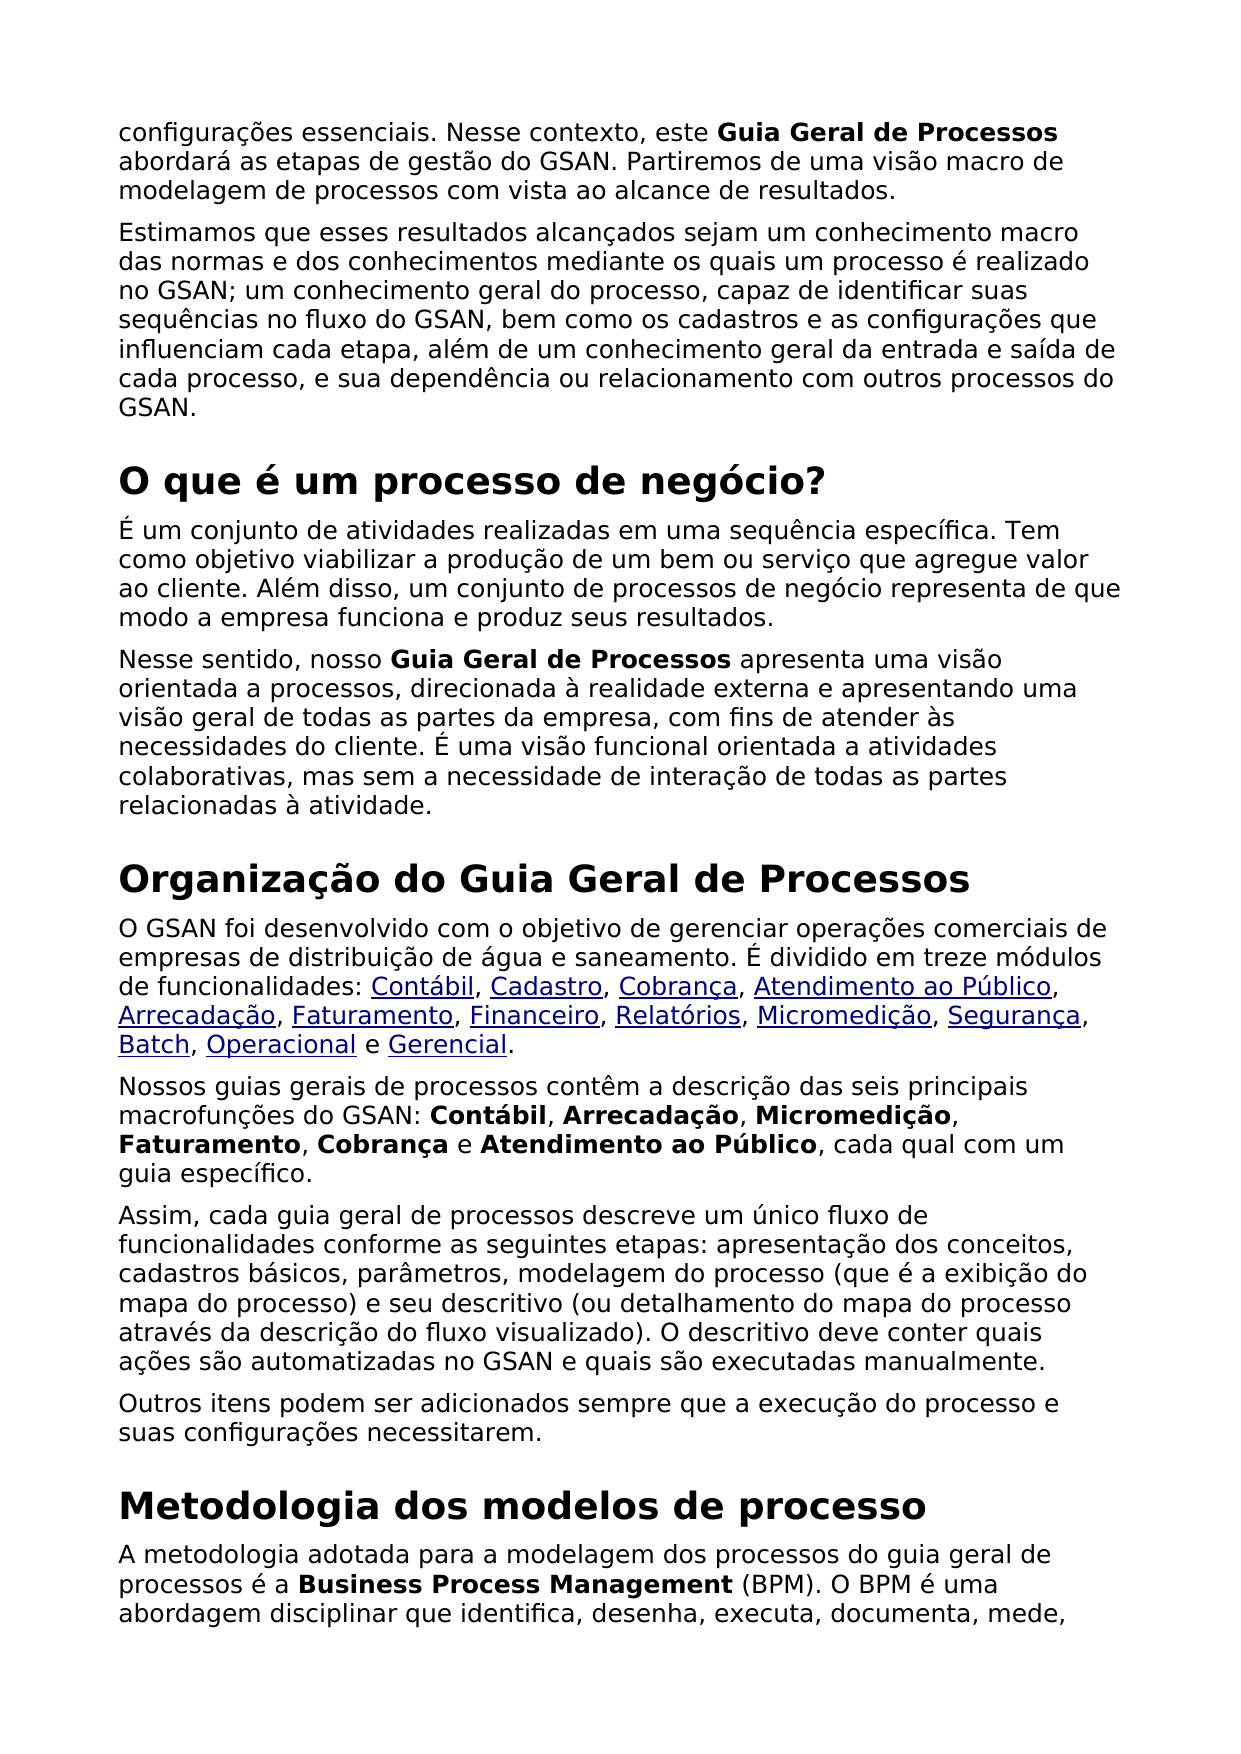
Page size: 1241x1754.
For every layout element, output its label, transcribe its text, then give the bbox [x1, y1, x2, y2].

text Estimamos que esses resultados alcançados sejam um conhecimento macro das normas e dos conhecimentos mediante os quais um processo é realizado no GSAN; um conhecimento geral do processo, capaz de identificar suas sequências no fluxo do GSAN, bem como os cadastros e as configurações que influenciam cada etapa, além de um conhecimento geral da entrada e saída de cada processo, e sua dependência ou relacionamento com outros processos do GSAN. [118, 218, 1122, 422]
text É um conjunto de atividades realizadas em uma sequência específica. Tem como objetivo viabilizar a produção de um bem ou serviço que agregue valor ao cliente. Além disso, um conjunto de processos de negócio representa de que modo a empresa funciona e produz seus resultados. [118, 516, 1122, 633]
text A metodologia adotada para a modelagem dos processos do guia geral de processos é a Business Process Management (BPM). O BPM é uma abordagem disciplinar que identifica, desenha, executa, documenta, mede, [118, 1541, 1122, 1628]
text Nesse sentido, nosso Guia Geral de Processos apresenta uma visão orientada a processos, direcionada à realidade externa e apresentando uma visão geral de todas as partes da empresa, com fins de atender às necessidades do cliente. É uma visão funcional orientada a atividades colaborativas, mas sem a necessidade de interação de todas as partes relacionadas à atividade. [118, 645, 1122, 820]
text Outros itens podem ser adicionados sempre que a execução do processo e suas configurações necessitarem. [118, 1389, 1122, 1447]
text Assim, cada guia geral de processos descreve um único fluxo de funcionalidades conforme as seguintes etapas: apresentação dos conceitos, cadastros básicos, parâmetros, modelagem do processo (que é a exibição do mapa do processo) e seu descritivo (ou detalhamento do mapa do processo através da descrição do fluxo visualizado). O descritivo deve conter quais ações são automatizadas no GSAN e quais são executadas manualmente. [118, 1201, 1122, 1376]
subtitle Organização do Guia Geral de Processos [118, 858, 1122, 901]
text O GSAN foi desenvolvido com o objetivo de gerenciar operações comerciais de empresas de distribuição de água e saneamento. É dividido em treze módulos de funcionalidades: Contábil, Cadastro, Cobrança, Atendimento ao Público, Arrecadação, Faturamento, Financeiro, Relatórios, Micromedição, Segurança, Batch, Operacional e Gerencial. [118, 914, 1122, 1059]
text configurações essenciais. Nesse contexto, este Guia Geral de Processos abordará as etapas de gestão do GSAN. Partiremos de uma visão macro de modelagem de processos com vista ao alcance de resultados. [118, 118, 1122, 206]
subtitle Metodologia dos modelos de processo [118, 1484, 1122, 1528]
text Nossos guias gerais de processos contêm a descrição das seis principais macrofunções do GSAN: Contábil, Arrecadação, Micromedição, Faturamento, Cobrança e Atendimento ao Público, cada qual com um guia específico. [118, 1072, 1122, 1189]
subtitle O que é um processo de negócio? [118, 460, 1122, 503]
